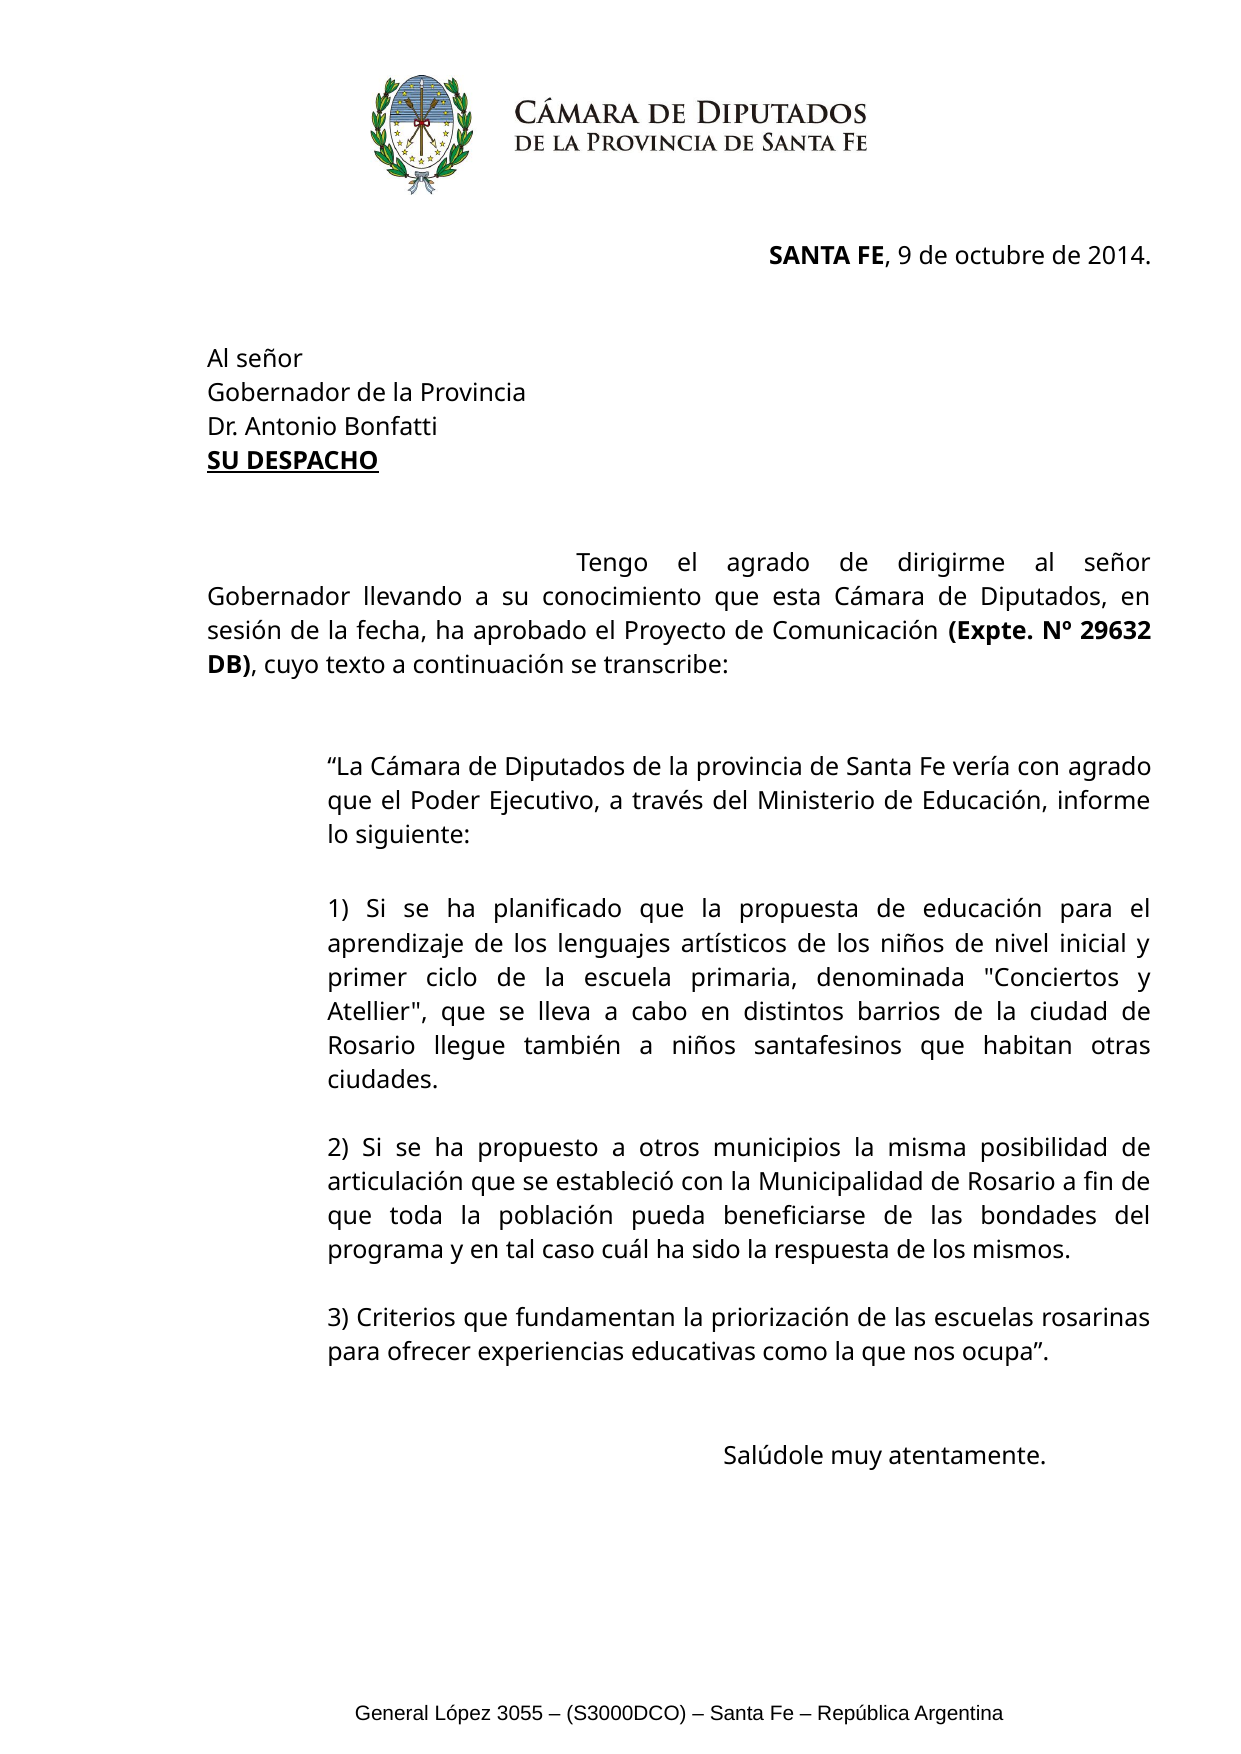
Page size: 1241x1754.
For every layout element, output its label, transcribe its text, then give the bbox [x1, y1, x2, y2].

text Al señor [207, 340, 1152, 374]
text SANTA FE, 9 de octubre de 2014. [207, 238, 1152, 272]
text 2) Si se ha propuesto a otros municipios la misma posibilidad de articulación que se estableció con la Municipalidad de Rosario a fin de que toda la población pueda beneficiarse de las bondades del programa y en tal caso cuál ha sido la respuesta de los mismos. [327, 1129, 1152, 1266]
text Salúdole muy atentamente. [649, 1437, 1152, 1472]
text SU DESPACHO [207, 442, 1152, 476]
picture [370, 75, 867, 199]
text Gobernador de la Provincia [207, 374, 1152, 408]
text 3) Criterios que fundamentan la priorización de las escuelas rosarinas para ofrecer experiencias educativas como la que nos ocupa”. [327, 1300, 1152, 1368]
text Dr. Antonio Bonfatti [207, 408, 1152, 442]
text 1) Si se ha planificado que la propuesta de educación para el aprendizaje de los lenguajes artísticos de los niños de nivel inicial y primer ciclo de la escuela primaria, denominada "Conciertos y Atellier", que se lleva a cabo en distintos barrios de la ciudad de Rosario llegue también a niños santafesinos que habitan otras ciudades. [327, 891, 1152, 1096]
text Tengo el agrado de dirigirme al señor Gobernador llevando a su conocimiento que esta Cámara de Diputados, en sesión de la fecha, ha aprobado el Proyecto de Comunicación (Expte. Nº 29632 DB), cuyo texto a continuación se transcribe: [207, 544, 1152, 681]
text “La Cámara de Diputados de la provincia de Santa Fe vería con agrado que el Poder Ejecutivo, a través del Ministerio de Educación, informe lo siguiente: [327, 749, 1152, 851]
